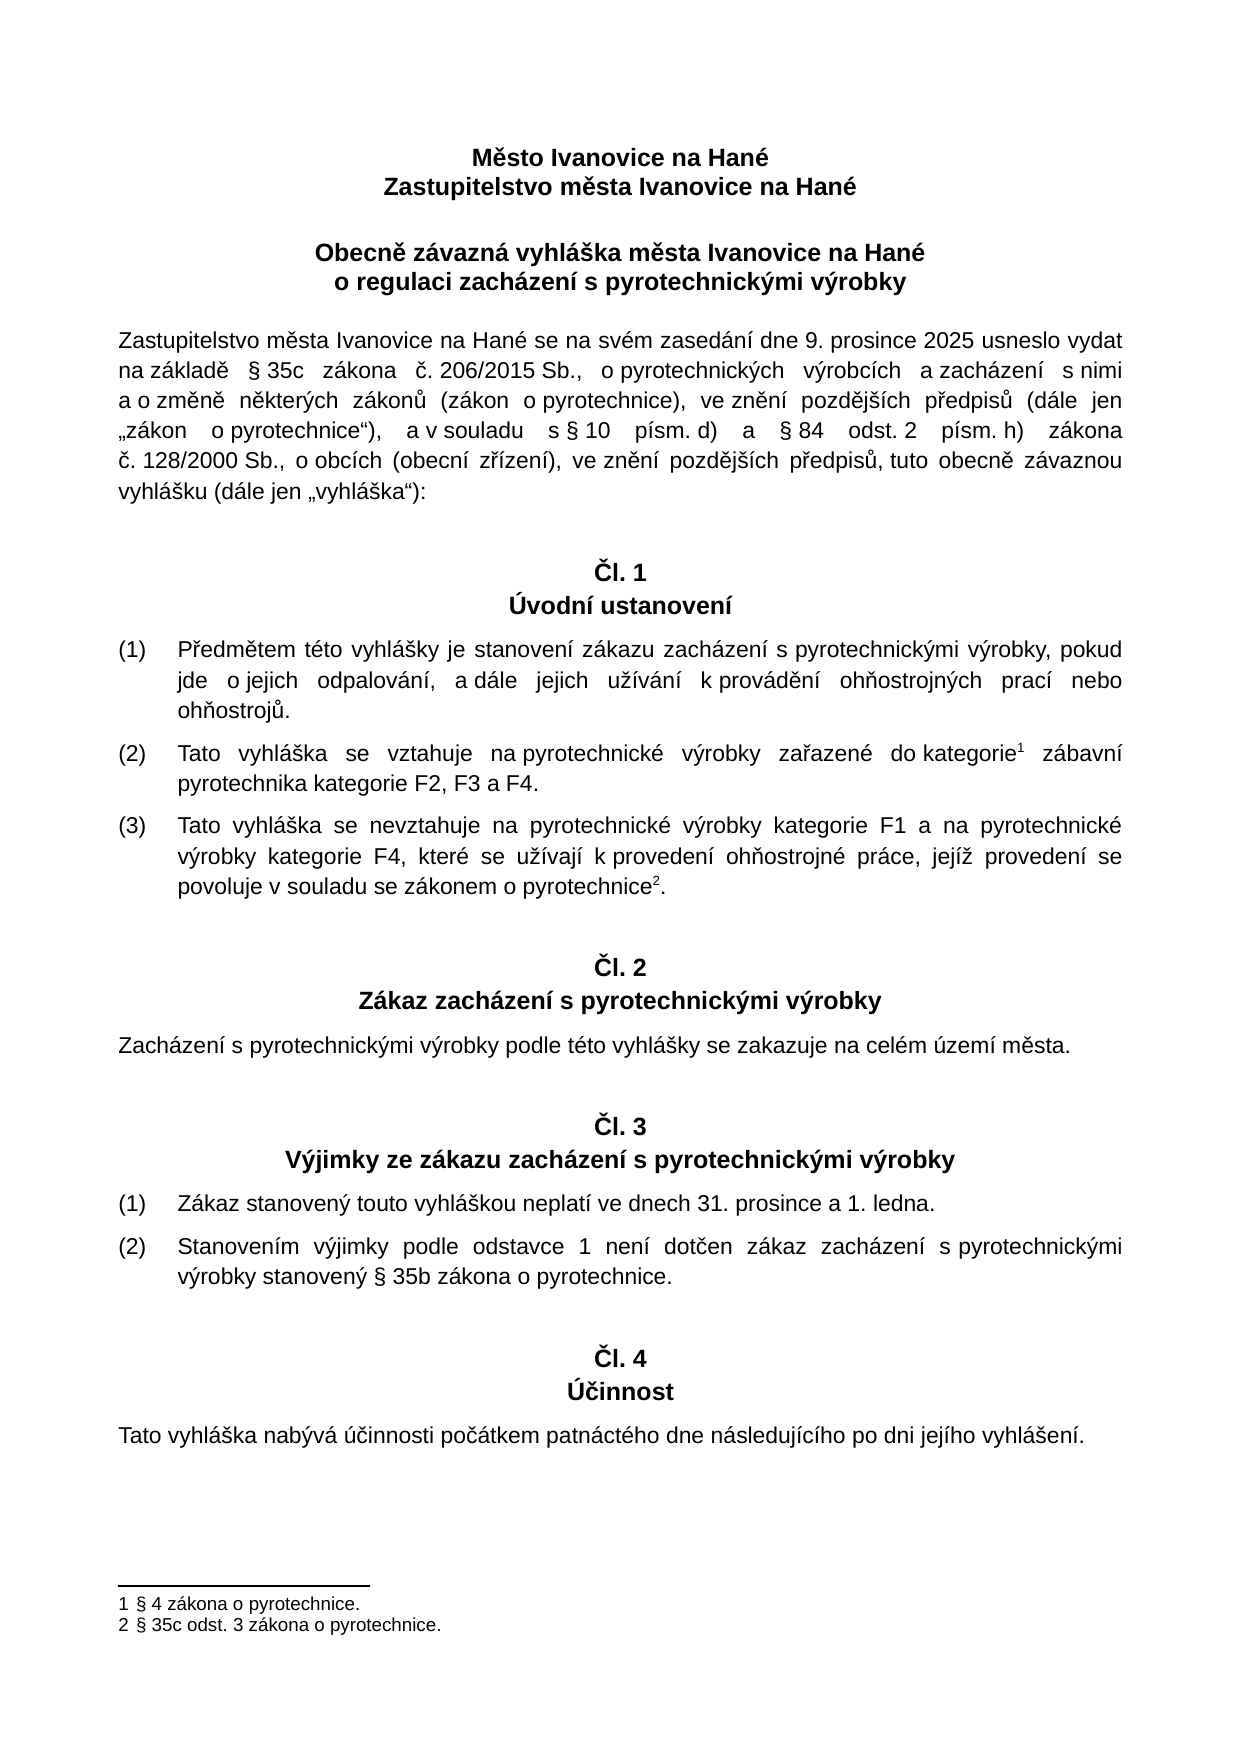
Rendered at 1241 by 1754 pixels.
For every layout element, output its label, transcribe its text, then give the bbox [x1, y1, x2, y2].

list Tato vyhláška se nevztahuje na pyrotechnické výrobky kategorie F1 a na pyrotechnické výrobky kategorie F4, které se užívají k provedení ohňostrojné práce, jejíž provedení se povoluje v souladu se zákonem o pyrotechnice. [118, 812, 1122, 899]
subtitle Čl. 4 Účinnost [118, 1343, 1122, 1405]
subtitle Čl. 3 Výjimky ze zákazu zacházení s pyrotechnickými výrobky [118, 1112, 1122, 1174]
subtitle Obecně závazná vyhláška města Ivanovice na Hané o regulaci zacházení s pyrotechnickými výrobky [118, 238, 1122, 295]
list Tato vyhláška se vztahuje na pyrotechnické výrobky zařazené do kategorie zábavní pyrotechnika kategorie F2, F3 a F4. [118, 739, 1122, 796]
list Stanovením výjimky podle odstavce 1 není dotčen zákaz zacházení s pyrotechnickými výrobky stanovený § 35b zákona o pyrotechnice. [118, 1233, 1122, 1290]
list Předmětem této vyhlášky je stanovení zákazu zacházení s pyrotechnickými výrobky, pokud jde o jejich odpalování, a dále jejich užívání k provádění ohňostrojných prací nebo ohňostrojů. [118, 636, 1122, 723]
text Zastupitelstvo města Ivanovice na Hané se na svém zasedání dne 9. prosince 2025 usneslo vydat na základě § 35c zákona č. 206/2015 Sb., o pyrotechnických výrobcích a zacházení s nimi a o změně některých zákonů (zákon o pyrotechnice), ve znění pozdějších předpisů (dále jen „zákon o pyrotechnice“), a v souladu s § 10 písm. d) a § 84 odst. 2 písm. h) zákona č. 128/2000 Sb., o obcích (obecní zřízení), ve znění pozdějších předpisů, tuto obecně závaznou vyhlášku (dále jen „vyhláška“): [118, 327, 1122, 504]
text Zacházení s pyrotechnickými výrobky podle této vyhlášky se zakazuje na celém území města. [118, 1032, 1122, 1058]
subtitle Čl. 2 Zákaz zacházení s pyrotechnickými výrobky [118, 953, 1122, 1015]
text Tato vyhláška nabývá účinnosti počátkem patnáctého dne následujícího po dni jejího vyhlášení. [118, 1422, 1122, 1448]
title Město Ivanovice na Hané Zastupitelstvo města Ivanovice na Hané [118, 143, 1122, 201]
list § 4 zákona o pyrotechnice. [118, 1592, 1122, 1614]
list Zákaz stanovený touto vyhláškou neplatí ve dnech 31. prosince a 1. ledna. [118, 1190, 1122, 1217]
list § 35c odst. 3 zákona o pyrotechnice. [118, 1614, 1122, 1635]
subtitle Čl. 1 Úvodní ustanovení [118, 558, 1122, 620]
